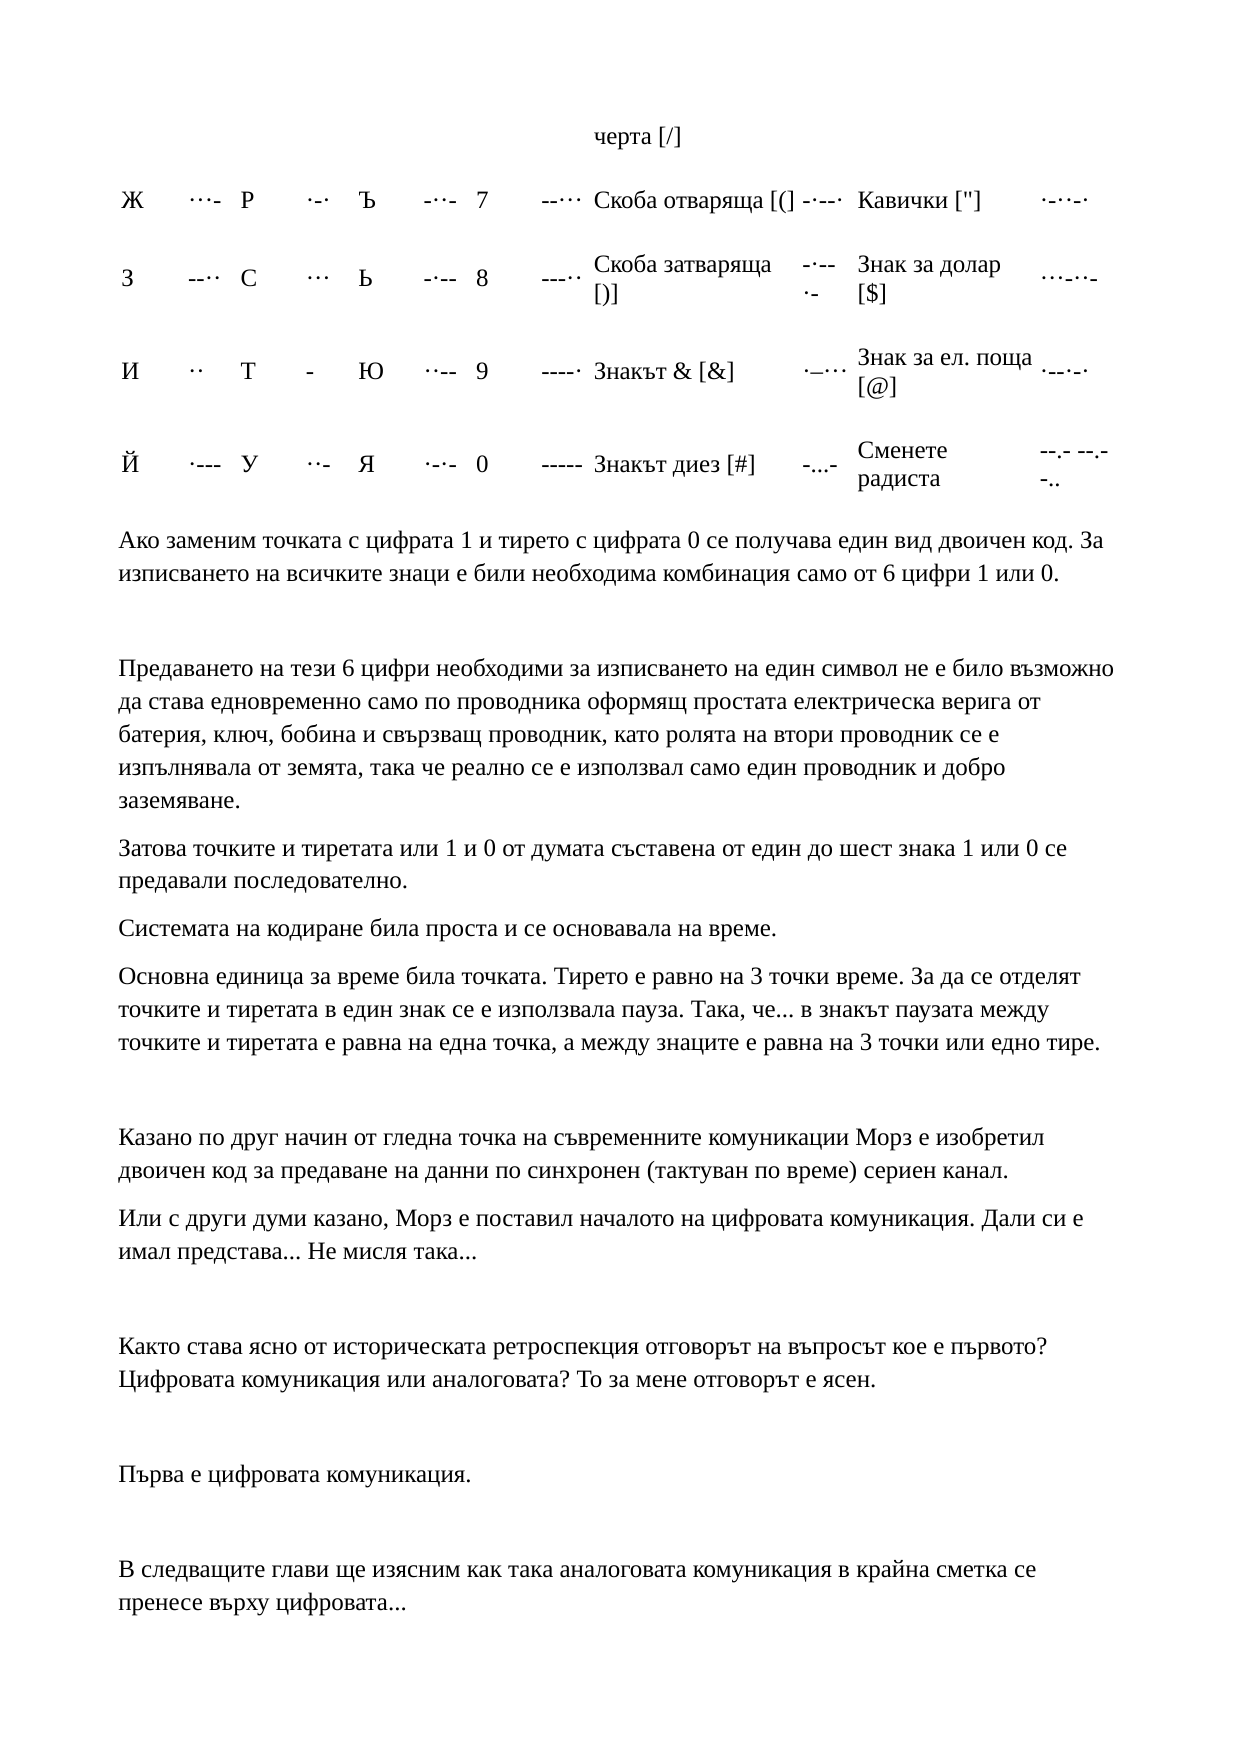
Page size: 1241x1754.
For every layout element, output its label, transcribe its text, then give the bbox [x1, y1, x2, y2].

text Ако заменим точката с цифрата 1 и тирето с цифрата 0 се получава един вид двоичен код. За изписването на всичките знаци е били необходима комбинация само от 6 цифри 1 или 0. [118, 525, 1122, 586]
table_cell ···- [185, 182, 237, 246]
table_cell [420, 118, 473, 182]
text Предаването на тези 6 цифри необходими за изписването на един символ не е било възможно да става едновременно само по проводника оформящ простата електрическа верига от батерия, ключ, бобина и свързващ проводник, като ролята на втори проводник се е изпълнявала от земята, така че реално се е използвал само един проводник и добро заземяване. [118, 653, 1122, 814]
table_cell Скоба затваряща [)] [591, 246, 799, 339]
table_cell ·--- [185, 432, 237, 525]
text Както става ясно от историческата ретроспекция отговорът на въпросът кое е първото? Цифровата комуникация или аналоговата? То за мене отговорът е ясен. [118, 1331, 1122, 1393]
table_cell [355, 118, 420, 182]
table_cell Ж [118, 182, 185, 246]
table_cell У [238, 432, 303, 525]
table_cell Ъ [355, 182, 420, 246]
table_cell ----- [538, 432, 591, 525]
table_cell Скоба отваряща [(] [591, 182, 799, 246]
table_cell [473, 118, 538, 182]
table_cell ··- [303, 432, 355, 525]
table_cell ·-· [303, 182, 355, 246]
table_cell Я [355, 432, 420, 525]
table_cell Знакът & [&] [591, 339, 799, 432]
text Казано по друг начин от гледна точка на съвременните комуникации Морз е изобретил двоичен код за предаване на данни по синхронен (тактуван по време) сериен канал. [118, 1122, 1122, 1184]
table_cell И [118, 339, 185, 432]
table_cell [238, 118, 303, 182]
text Основна единица за време била точката. Тирето е равно на 3 точки време. За да се отделят точките и тиретата в един знак се е използвала пауза. Така, че... в знакът паузата между точките и тиретата е равна на една точка, а между знаците е равна на 3 точки или едно тире. [118, 961, 1122, 1056]
table_cell 9 [473, 339, 538, 432]
table_cell --.- --.- -.. [1037, 432, 1122, 525]
table_cell Знак за долар [$] [855, 246, 1037, 339]
table_cell ··· [303, 246, 355, 339]
table_cell -·--·- [799, 246, 854, 339]
table_cell Ю [355, 339, 420, 432]
table_cell 7 [473, 182, 538, 246]
table_cell ·· [185, 339, 237, 432]
table_cell ·-··-· [1037, 182, 1122, 246]
table_cell -··- [420, 182, 473, 246]
table_cell [538, 118, 591, 182]
table_cell ·-·- [420, 432, 473, 525]
table_cell [303, 118, 355, 182]
table_cell С [238, 246, 303, 339]
table_cell Сменете радиста [855, 432, 1037, 525]
text Затова точките и тиретата или 1 и 0 от думата съставена от един до шест знака 1 или 0 се предавали последователно. [118, 833, 1122, 894]
table_cell -·-- [420, 246, 473, 339]
table_cell [185, 118, 237, 182]
table_cell [1037, 118, 1122, 182]
table_cell [118, 118, 185, 182]
table_cell Знак за ел. поща [@] [855, 339, 1037, 432]
table_cell --·· [185, 246, 237, 339]
table_cell Р [238, 182, 303, 246]
table_cell Знакът диез [#] [591, 432, 799, 525]
table_cell ···-··- [1037, 246, 1122, 339]
table_cell Т [238, 339, 303, 432]
table_cell черта [/] [591, 118, 799, 182]
table_cell [855, 118, 1037, 182]
table_cell -·--· [799, 182, 854, 246]
text Системата на кодиране била проста и се основавала на време. [118, 913, 1122, 942]
table_cell 0 [473, 432, 538, 525]
table_cell --··· [538, 182, 591, 246]
table_cell Ь [355, 246, 420, 339]
table_cell ·–··· [799, 339, 854, 432]
table_cell ··-- [420, 339, 473, 432]
text В следващите глави ще изясним как така аналоговата комуникация в крайна сметка се пренесе върху цифровата... [118, 1554, 1122, 1616]
table_cell ·--·-· [1037, 339, 1122, 432]
table_cell 8 [473, 246, 538, 339]
table_cell ---·· [538, 246, 591, 339]
text Първа е цифровата комуникация. [118, 1459, 1122, 1488]
table_cell ----· [538, 339, 591, 432]
table_cell З [118, 246, 185, 339]
text Или с други думи казано, Морз е поставил началото на цифровата комуникация. Дали си е имал представа... Не мисля така... [118, 1203, 1122, 1264]
table_cell - [303, 339, 355, 432]
table_cell Й [118, 432, 185, 525]
table_cell -...- [799, 432, 854, 525]
table_cell [799, 118, 854, 182]
table_cell Кавички ["] [855, 182, 1037, 246]
